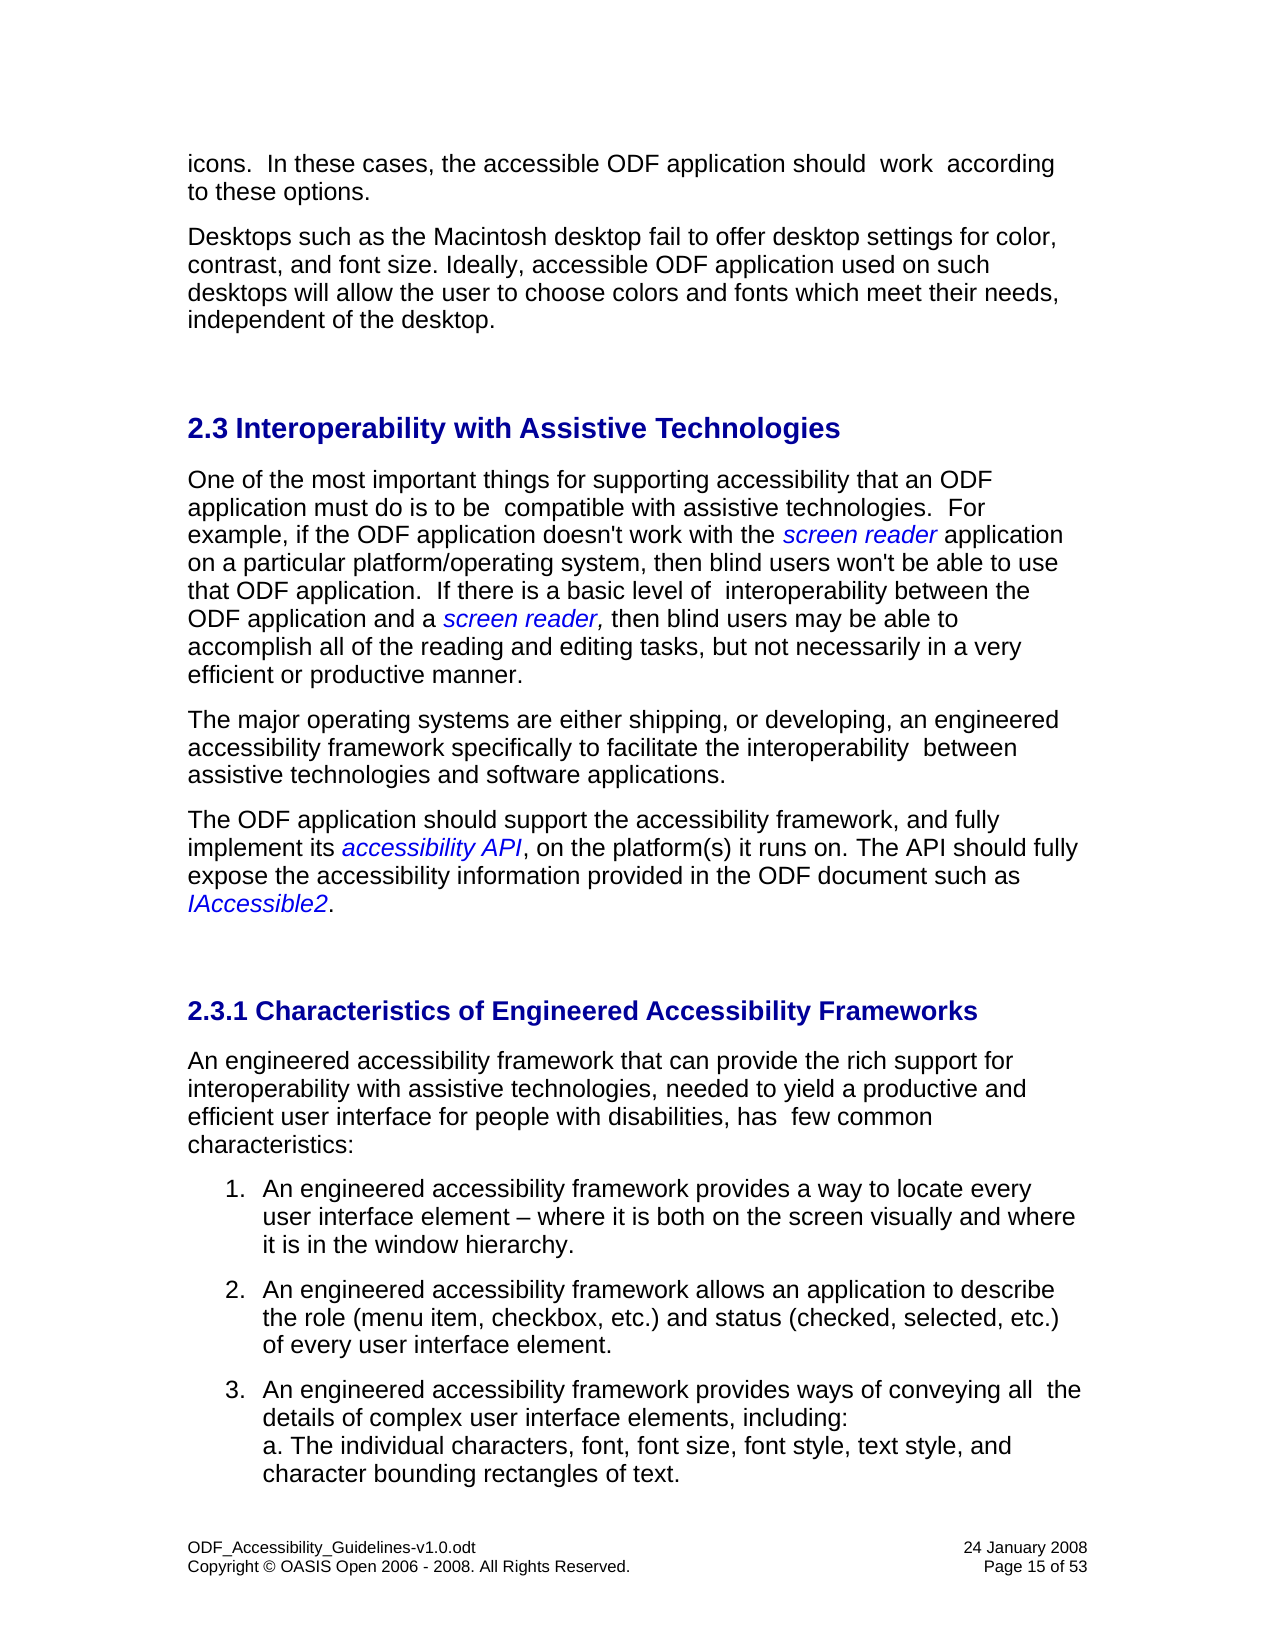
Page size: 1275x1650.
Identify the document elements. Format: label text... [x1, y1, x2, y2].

text icons. In these cases, the accessible ODF application should work according to these options. [187, 150, 1088, 206]
subtitle Interoperability with Assistive Technologies [187, 412, 1088, 445]
text The major operating systems are either shipping, or developing, an engineered accessibility framework specifically to facilitate the interoperability between assistive technologies and software applications. [187, 706, 1088, 789]
text Desktops such as the Macintosh desktop fail to offer desktop settings for color, contrast, and font size. Ideally, accessible ODF application used on such desktops will allow the user to choose colors and fonts which meet their needs, independent of the desktop. [187, 222, 1088, 334]
text The ODF application should support the accessibility framework, and fully implement its accessibility API, on the platform(s) it runs on. The API should fully expose the accessibility information provided in the ODF document such as IAccessible2. [187, 806, 1088, 918]
subtitle Characteristics of Engineered Accessibility Frameworks [187, 996, 1088, 1026]
text One of the most important things for supporting accessibility that an ODF application must do is to be compatible with assistive technologies. For example, if the ODF application doesn't work with the screen reader application on a particular platform/operating system, then blind users won't be able to use that ODF application. If there is a basic level of interoperability between the ODF application and a screen reader, then blind users may be able to accomplish all of the reading and editing tasks, but not necessarily in a very efficient or productive manner. [187, 466, 1088, 689]
list An engineered accessibility framework allows an application to describe the role (menu item, checkbox, etc.) and status (checked, selected, etc.) of every user interface element. [225, 1275, 1088, 1359]
list An engineered accessibility framework provides ways of conveying all the details of complex user interface elements, including: a. The individual characters, font, font size, font style, text style, and character bounding rectangles of text. [225, 1376, 1088, 1487]
text An engineered accessibility framework that can provide the rich support for interoperability with assistive technologies, needed to yield a productive and efficient user interface for people with disabilities, has few common characteristics: [187, 1047, 1088, 1158]
list An engineered accessibility framework provides a way to locate every user interface element – where it is both on the screen visually and where it is in the window hierarchy. [225, 1175, 1088, 1259]
